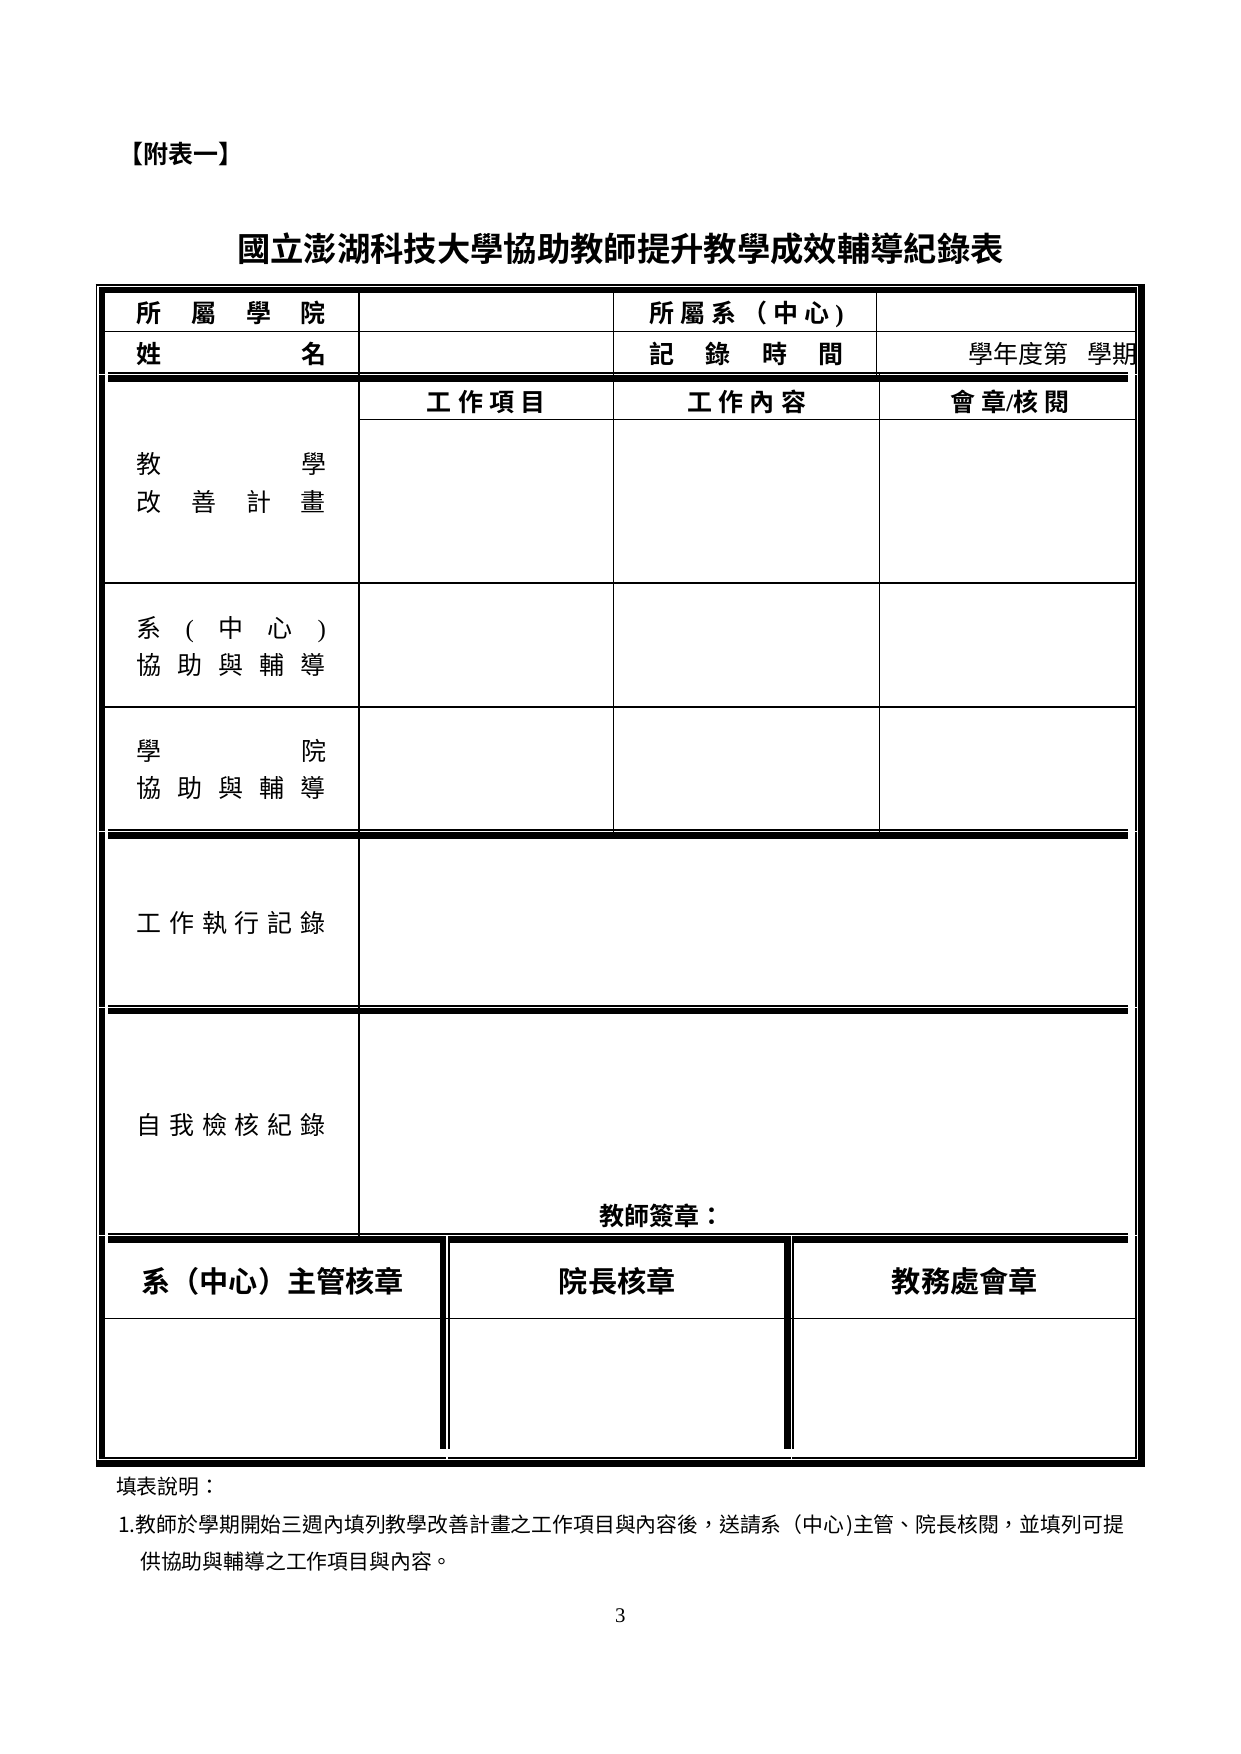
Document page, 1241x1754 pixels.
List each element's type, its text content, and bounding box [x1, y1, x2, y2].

text 國立澎湖科技大學協助教師提升教學成效輔導紀錄表 [118, 209, 1122, 284]
table_cell [880, 420, 1135, 582]
table_cell [445, 1319, 789, 1457]
table_cell [360, 829, 1138, 1005]
table_cell [614, 584, 879, 706]
table_cell 系(中心) 協助與輔導 [105, 584, 358, 706]
table_cell 姓名 [105, 332, 358, 372]
table_cell 教師簽章： [360, 1005, 1138, 1233]
table_cell [360, 332, 613, 372]
table_header 所屬學院 [105, 293, 358, 331]
table_cell 教務處會章 [789, 1233, 1138, 1317]
table_cell [880, 584, 1135, 706]
table_cell 工 作 內 容 [614, 382, 879, 419]
table_cell [880, 708, 1135, 829]
table_cell 自我檢核紀錄 [100, 1005, 358, 1233]
table_cell 工 作 項 目 [360, 382, 613, 419]
text 填表說明： [116, 1467, 1124, 1504]
table_cell 院長核章 [450, 1243, 784, 1317]
table_cell 記錄時間 [614, 332, 876, 372]
table_cell [614, 420, 879, 582]
table_header [360, 293, 613, 331]
table_header [877, 293, 1135, 331]
table_cell 會 章/核 閱 [880, 372, 1138, 419]
text 【附表一】 [118, 134, 1122, 171]
table_cell [105, 1319, 445, 1457]
table_cell [360, 584, 613, 706]
table_cell 學院 協助與輔導 [105, 708, 358, 829]
table_cell [360, 420, 613, 582]
table_cell 工作執行記錄 [100, 829, 358, 1005]
table_cell 學年度第 學期 [877, 332, 1135, 372]
table_cell [614, 708, 879, 829]
table_cell [360, 708, 613, 829]
table_cell 教學 改善計畫 [100, 372, 358, 582]
table_header 所屬系（中心) [614, 293, 876, 331]
table_cell 系（中心）主管核章 [100, 1233, 440, 1317]
table_cell [789, 1319, 1135, 1457]
text 1.教師於學期開始三週內填列教學改善計畫之工作項目與內容後，送請系（中心)主管、院長核閱，並填列可提供協助與輔導之工作項目與內容。 [118, 1504, 1124, 1579]
